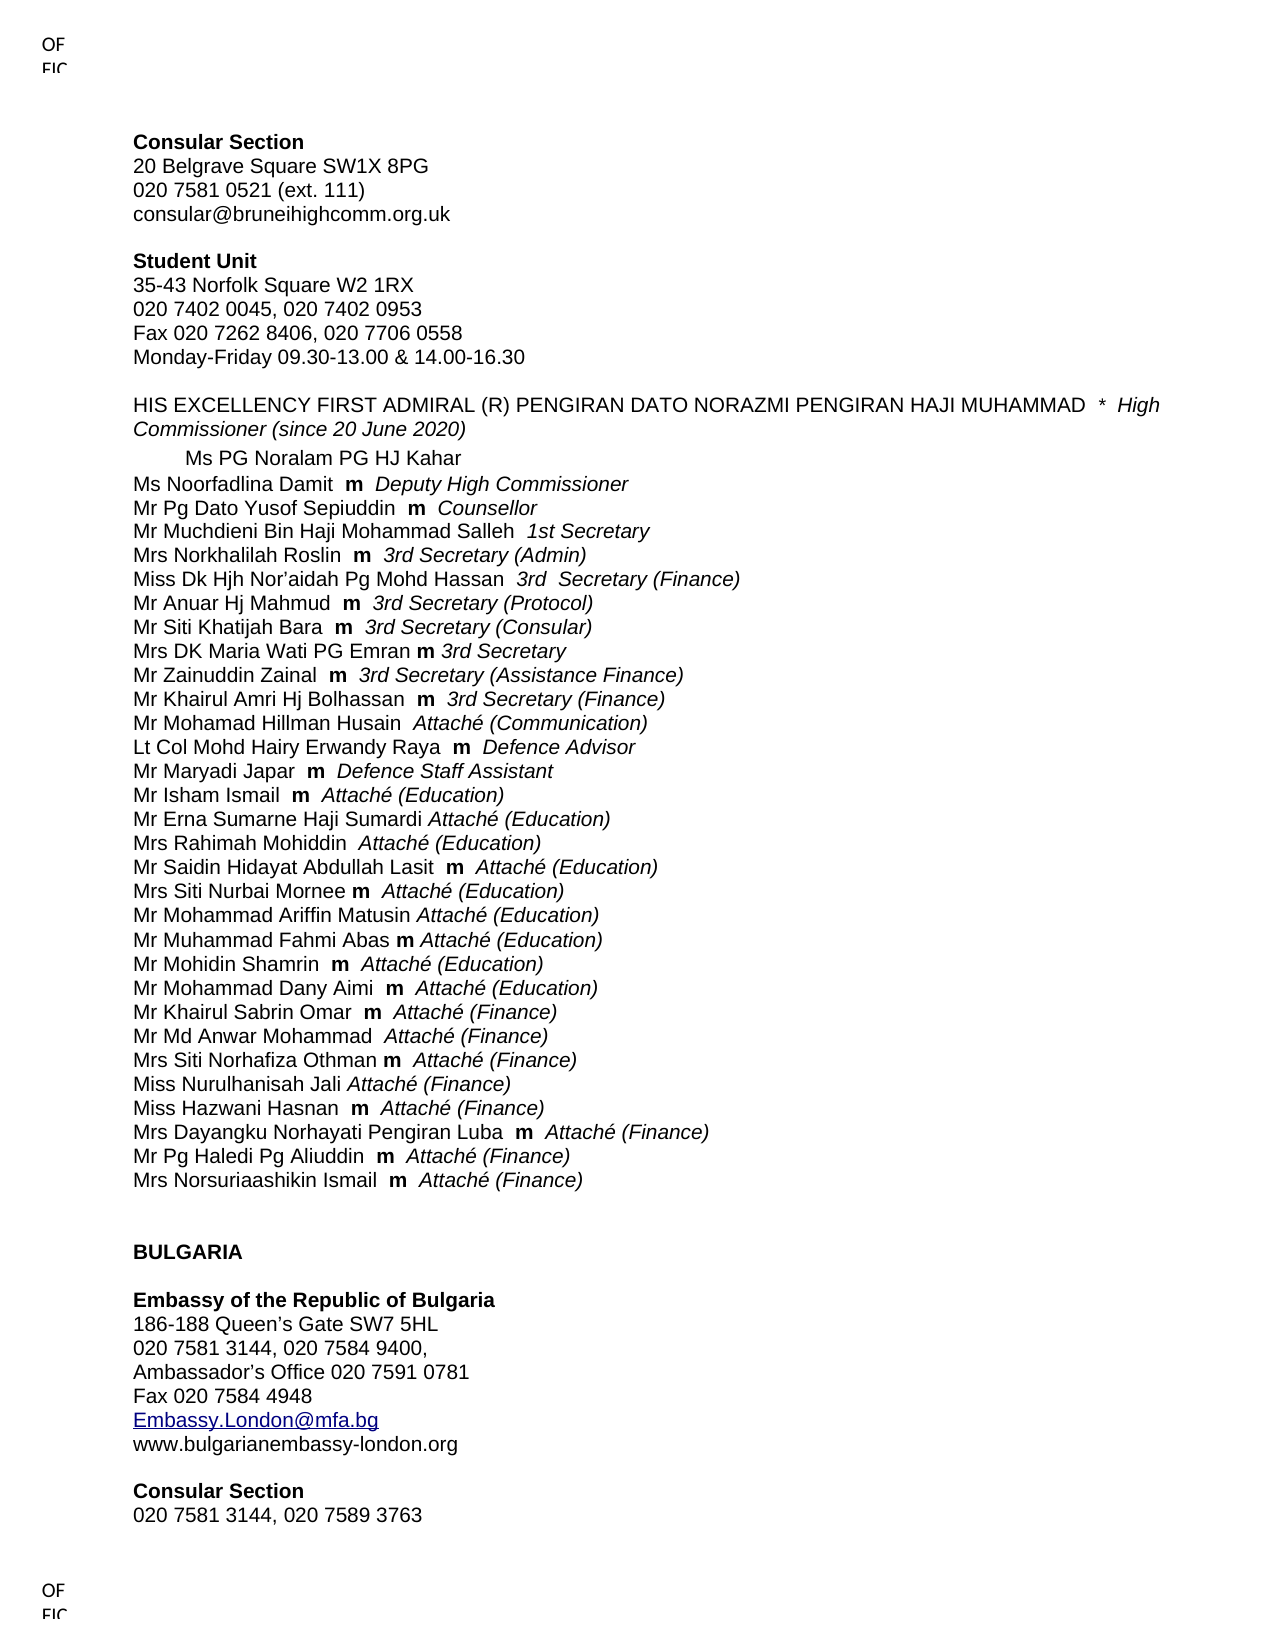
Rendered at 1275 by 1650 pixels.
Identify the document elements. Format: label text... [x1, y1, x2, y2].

text HIS EXCELLENCY FIRST ADMIRAL (R) PENGIRAN DATO NORAZMI PENGIRAN HAJI MUHAMMAD * High Commissioner (since 20 June 2020) [133, 393, 1181, 441]
text 020 7581 3144, 020 7584 9400, [133, 1336, 1181, 1359]
text Mr Pg Haledi Pg Aliuddin m Attaché (Finance) [133, 1144, 1181, 1168]
text Mr Pg Dato Yusof Sepiuddin m Counsellor [133, 495, 1181, 519]
text Mr Mohammad Dany Aimi m Attaché (Education) [133, 976, 1181, 1000]
text Mr Saidin Hidayat Abdullah Lasit m Attaché (Education) [133, 855, 1181, 879]
text Mrs Dayangku Norhayati Pengiran Luba m Attaché (Finance) [133, 1120, 1181, 1144]
text Mr Erna Sumarne Haji Sumardi Attaché (Education) [133, 807, 1181, 831]
text Mr Zainuddin Zainal m 3rd Secretary (Assistance Finance) [133, 663, 1181, 687]
text 186-188 Queen’s Gate SW7 5HL [133, 1312, 1181, 1336]
text BULGARIA [133, 1240, 1181, 1264]
text Mrs Norkhalilah Roslin m 3rd Secretary (Admin) [133, 543, 1181, 567]
text Mrs Siti Norhafiza Othman m Attaché (Finance) [133, 1048, 1181, 1072]
text Mr Anuar Hj Mahmud m 3rd Secretary (Protocol) [133, 591, 1181, 615]
text Ms Noorfadlina Damit m Deputy High Commissioner [133, 471, 1181, 495]
text Mr Md Anwar Mohammad Attaché (Finance) [133, 1024, 1181, 1048]
text Mrs DK Maria Wati PG Emran m 3rd Secretary [133, 639, 1181, 663]
text Fax 020 7262 8406, 020 7706 0558 [133, 321, 1181, 345]
text Embassy.London@mfa.bg [133, 1407, 1181, 1431]
text 020 7581 0521 (ext. 111) [133, 177, 1181, 201]
text Mr Mohidin Shamrin m Attaché (Education) [133, 952, 1181, 976]
text Mr Isham Ismail m Attaché (Education) [133, 783, 1181, 807]
text Miss Nurulhanisah Jali Attaché (Finance) [133, 1072, 1181, 1096]
text 020 7581 3144, 020 7589 3763 [133, 1503, 1181, 1527]
text Lt Col Mohd Hairy Erwandy Raya m Defence Advisor [133, 735, 1181, 759]
text Monday-Friday 09.30-13.00 & 14.00-16.30 [133, 345, 1181, 369]
text Ms PG Noralam PG HJ Kahar [133, 441, 1181, 471]
text Miss Dk Hjh Nor’aidah Pg Mohd Hassan 3rd Secretary (Finance) [133, 567, 1181, 591]
text Mr Muhammad Fahmi Abas m Attaché (Education) [133, 928, 1181, 952]
text Mr Siti Khatijah Bara m 3rd Secretary (Consular) [133, 615, 1181, 639]
text Mr Muchdieni Bin Haji Mohammad Salleh 1st Secretary [133, 519, 1181, 543]
text 35-43 Norfolk Square W2 1RX [133, 273, 1181, 297]
text Mr Khairul Sabrin Omar m Attaché (Finance) [133, 1000, 1181, 1024]
text Mrs Norsuriaashikin Ismail m Attaché (Finance) [133, 1168, 1181, 1192]
text Fax 020 7584 4948 [133, 1383, 1181, 1407]
text Mr Mohamad Hillman Husain Attaché (Communication) [133, 711, 1181, 735]
text 20 Belgrave Square SW1X 8PG [133, 153, 1181, 177]
text Mr Khairul Amri Hj Bolhassan m 3rd Secretary (Finance) [133, 687, 1181, 711]
subtitle Embassy of the Republic of Bulgaria [133, 1288, 1181, 1312]
subtitle Consular Section [133, 129, 1181, 153]
text Ambassador’s Office 020 7591 0781 [133, 1359, 1181, 1383]
text www.bulgarianembassy-london.org [133, 1431, 1181, 1455]
subtitle Consular Section [133, 1479, 1181, 1503]
text 020 7402 0045, 020 7402 0953 [133, 297, 1181, 321]
text Mrs Rahimah Mohiddin Attaché (Education) [133, 831, 1181, 855]
text Mr Maryadi Japar m Defence Staff Assistant [133, 759, 1181, 783]
text Mr Mohammad Ariffin Matusin Attaché (Education) [133, 903, 1181, 927]
subtitle Student Unit [133, 249, 1181, 273]
text Mrs Siti Nurbai Mornee m Attaché (Education) [133, 879, 1181, 903]
text Miss Hazwani Hasnan m Attaché (Finance) [133, 1096, 1181, 1120]
text consular@bruneihighcomm.org.uk [133, 201, 1181, 225]
